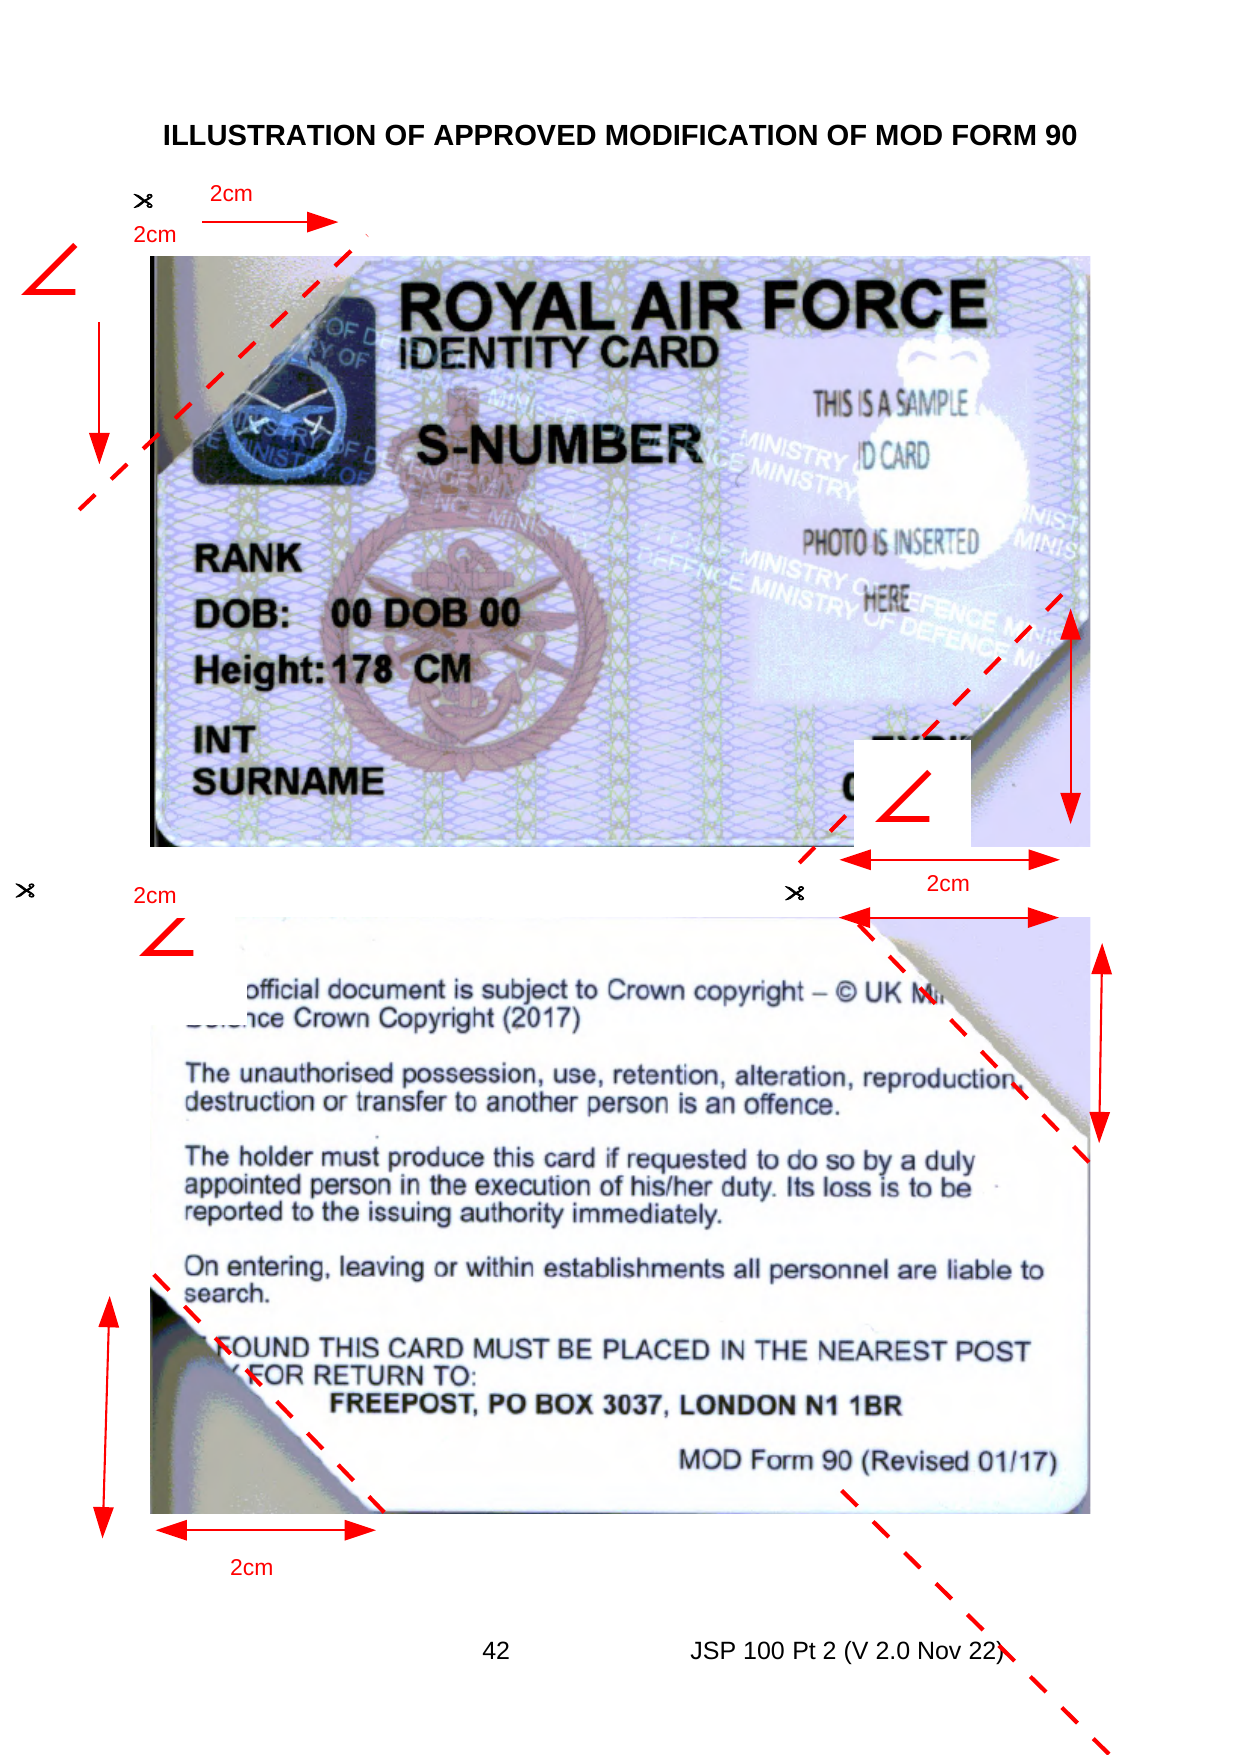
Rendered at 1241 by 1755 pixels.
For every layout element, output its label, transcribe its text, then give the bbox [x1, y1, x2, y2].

text ∠ [133, 882, 220, 972]
text [194, 172, 278, 215]
text  [15, 893, 34, 903]
text  [133, 193, 156, 213]
text  [15, 882, 34, 888]
text 2cm [926, 870, 980, 896]
text 2cm [133, 882, 187, 909]
text ILLUSTRATION OF APPROVED MODIFICATION OF MOD FORM 90 [118, 118, 1122, 152]
text 2cm [230, 1554, 307, 1580]
text 2cm [209, 180, 263, 206]
text 2cm [133, 221, 187, 247]
text  [784, 885, 816, 906]
text ∠ [15, 221, 102, 311]
text ∠ [869, 748, 956, 838]
text  [15, 885, 23, 896]
